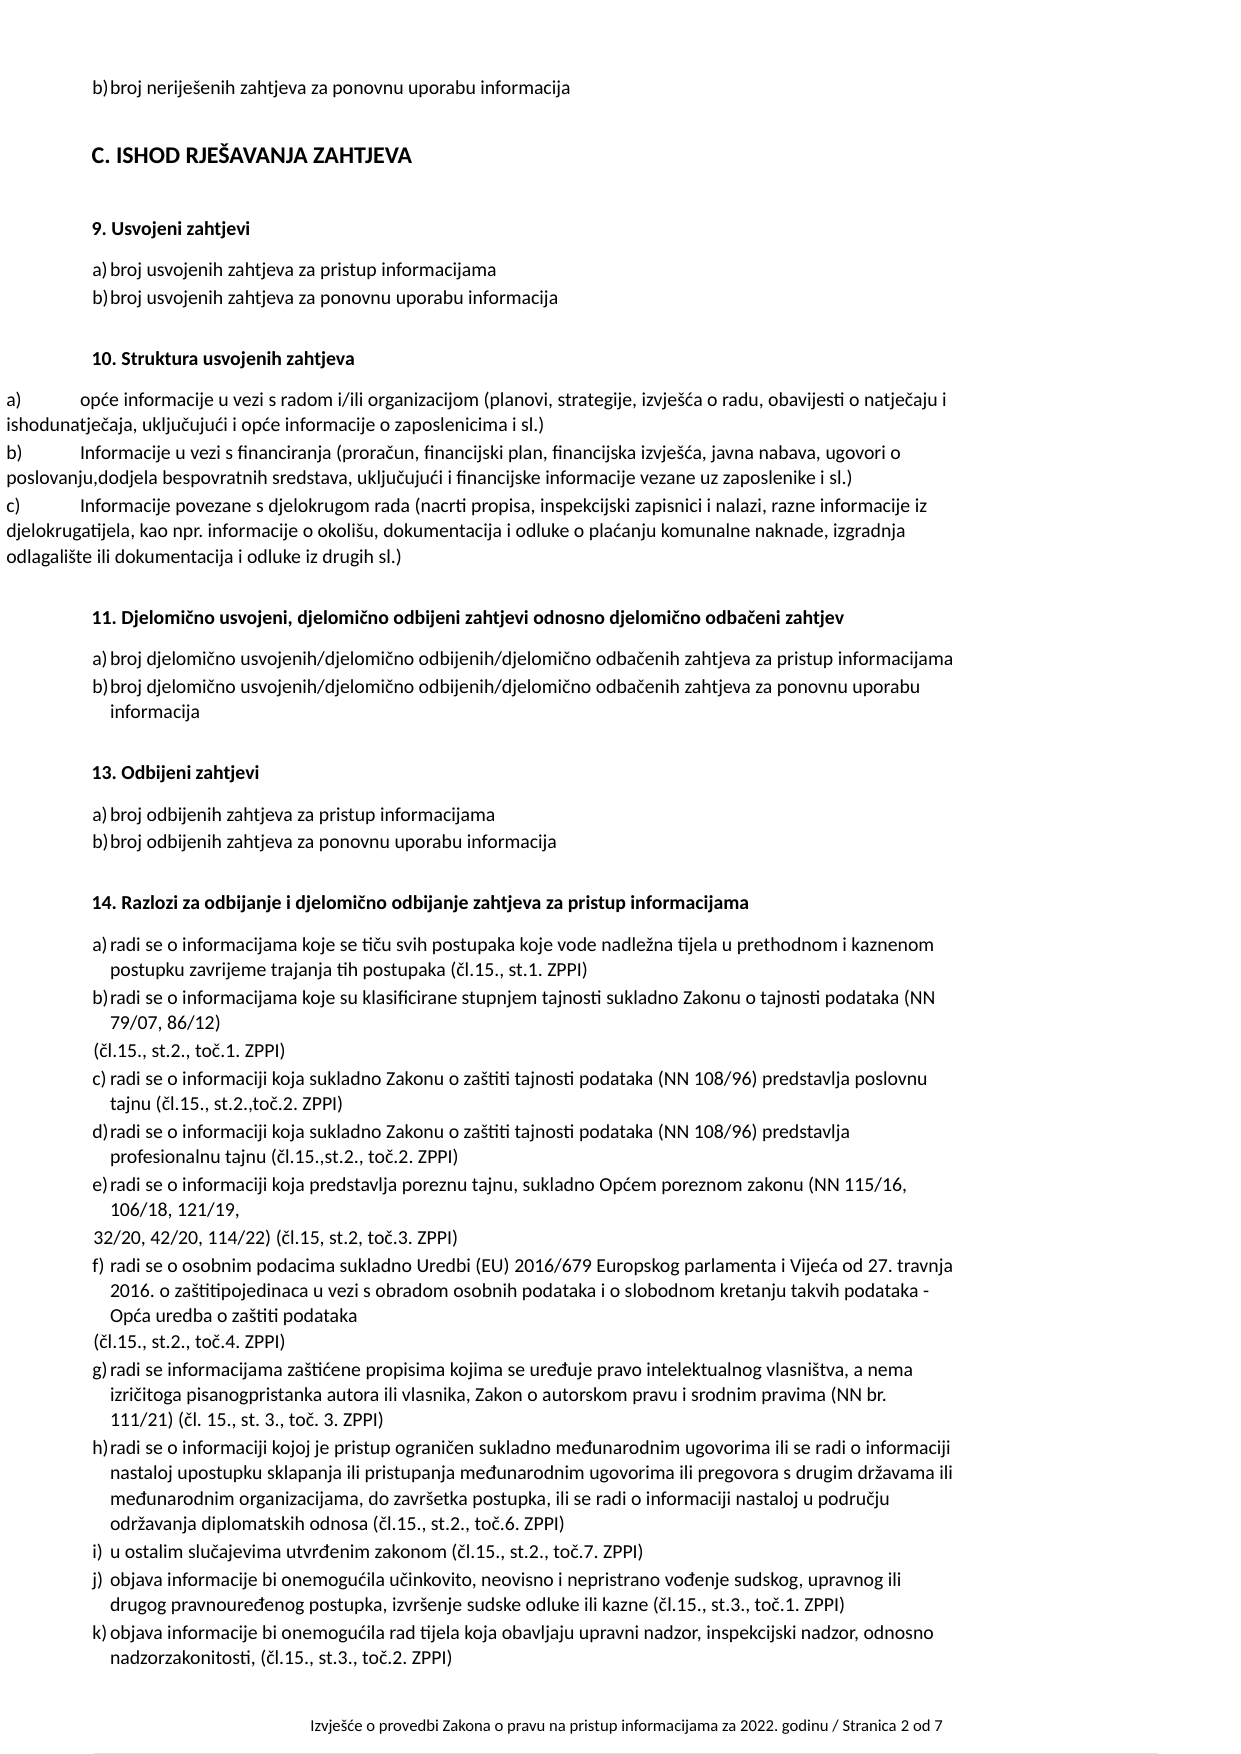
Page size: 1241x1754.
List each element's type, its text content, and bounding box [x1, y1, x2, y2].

list broj usvojenih zahtjeva za ponovnu uporabu informacija [92, 285, 956, 309]
list broj neriješenih zahtjeva za ponovnu uporabu informacija [92, 75, 956, 99]
list broj usvojenih zahtjeva za pristup informacijama [92, 257, 956, 281]
list radi se informacijama zaštićene propisima kojima se uređuje pravo intelektualnog vlasništva, a nema izričitoga pisanogpristanka autora ili vlasnika, Zakon o autorskom pravu i srodnim pravima (NN br. 111/21) (čl. 15., st. 3., toč. 3. ZPPI) [92, 1357, 956, 1431]
subtitle C. ISHOD RJEŠAVANJA ZAHTJEVA [91, 140, 1172, 169]
list radi se o osobnim podacima sukladno Uredbi (EU) 2016/679 Europskog parlamenta i Vijeća od 27. travnja 2016. o zaštitipojedinaca u vezi s obradom osobnih podataka i o slobodnom kretanju takvih podataka - Opća uredba o zaštiti podataka [92, 1253, 956, 1328]
list radi se o informacijama koje se tiču svih postupaka koje vode nadležna tijela u prethodnom i kaznenom postupku zavrijeme trajanja tih postupaka (čl.15., st.1. ZPPI) [92, 932, 956, 981]
list objava informacije bi onemogućila učinkovito, neovisno i nepristrano vođenje sudskog, upravnog ili drugog pravnouređenog postupka, izvršenje sudske odluke ili kazne (čl.15., st.3., toč.1. ZPPI) [92, 1567, 956, 1616]
text (čl.15., st.2., toč.1. ZPPI) [93, 1038, 956, 1062]
list broj djelomično usvojenih/djelomično odbijenih/djelomično odbačenih zahtjeva za pristup informacijama [92, 646, 956, 671]
subtitle 10. Struktura usvojenih zahtjeva [91, 346, 1172, 370]
list radi se o informaciji koja sukladno Zakonu o zaštiti tajnosti podataka (NN 108/96) predstavlja profesionalnu tajnu (čl.15.,st.2., toč.2. ZPPI) [92, 1119, 956, 1168]
list u ostalim slučajevima utvrđenim zakonom (čl.15., st.2., toč.7. ZPPI) [92, 1539, 956, 1563]
list broj odbijenih zahtjeva za pristup informacijama [92, 802, 956, 826]
subtitle 9. Usvojeni zahtjevi [91, 216, 1172, 240]
list Informacije povezane s djelokrugom rada (nacrti propisa, inspekcijski zapisnici i nalazi, razne informacije iz djelokrugatijela, kao npr. informacije o okolišu, dokumentacija i odluke o plaćanju komunalne naknade, izgradnja odlagalište ili dokumentacija i odluke iz drugih sl.) [6, 493, 956, 568]
list broj djelomično usvojenih/djelomično odbijenih/djelomično odbačenih zahtjeva za ponovnu uporabu informacija [92, 674, 956, 724]
subtitle 14. Razlozi za odbijanje i djelomično odbijanje zahtjeva za pristup informacijama [91, 891, 1172, 915]
list broj odbijenih zahtjeva za ponovnu uporabu informacija [92, 829, 956, 854]
subtitle 13. Odbijeni zahtjevi [91, 761, 1172, 785]
text 32/20, 42/20, 114/22) (čl.15, st.2, toč.3. ZPPI) [93, 1225, 956, 1249]
list radi se o informaciji koja predstavlja poreznu tajnu, sukladno Općem poreznom zakonu (NN 115/16, 106/18, 121/19, [92, 1172, 956, 1221]
list opće informacije u vezi s radom i/ili organizacijom (planovi, strategije, izvješća o radu, obavijesti o natječaju i ishodunatječaja, uključujući i opće informacije o zaposlenicima i sl.) [6, 387, 956, 437]
text (čl.15., st.2., toč.4. ZPPI) [93, 1329, 956, 1353]
list radi se o informaciji koja sukladno Zakonu o zaštiti tajnosti podataka (NN 108/96) predstavlja poslovnu tajnu (čl.15., st.2.,toč.2. ZPPI) [92, 1066, 956, 1115]
subtitle 11. Djelomično usvojeni, djelomično odbijeni zahtjevi odnosno djelomično odbačeni zahtjev [91, 605, 1172, 629]
list Informacije u vezi s financiranja (proračun, financijski plan, financijska izvješća, javna nabava, ugovori o poslovanju,dodjela bespovratnih sredstava, uključujući i financijske informacije vezane uz zaposlenike i sl.) [6, 440, 956, 490]
list radi se o informacijama koje su klasificirane stupnjem tajnosti sukladno Zakonu o tajnosti podataka (NN 79/07, 86/12) [92, 985, 956, 1034]
list objava informacije bi onemogućila rad tijela koja obavljaju upravni nadzor, inspekcijski nadzor, odnosno nadzorzakonitosti, (čl.15., st.3., toč.2. ZPPI) [92, 1620, 956, 1669]
list radi se o informaciji kojoj je pristup ograničen sukladno međunarodnim ugovorima ili se radi o informaciji nastaloj upostupku sklapanja ili pristupanja međunarodnim ugovorima ili pregovora s drugim državama ili međunarodnim organizacijama, do završetka postupka, ili se radi o informaciji nastaloj u području održavanja diplomatskih odnosa (čl.15., st.2., toč.6. ZPPI) [92, 1435, 956, 1535]
